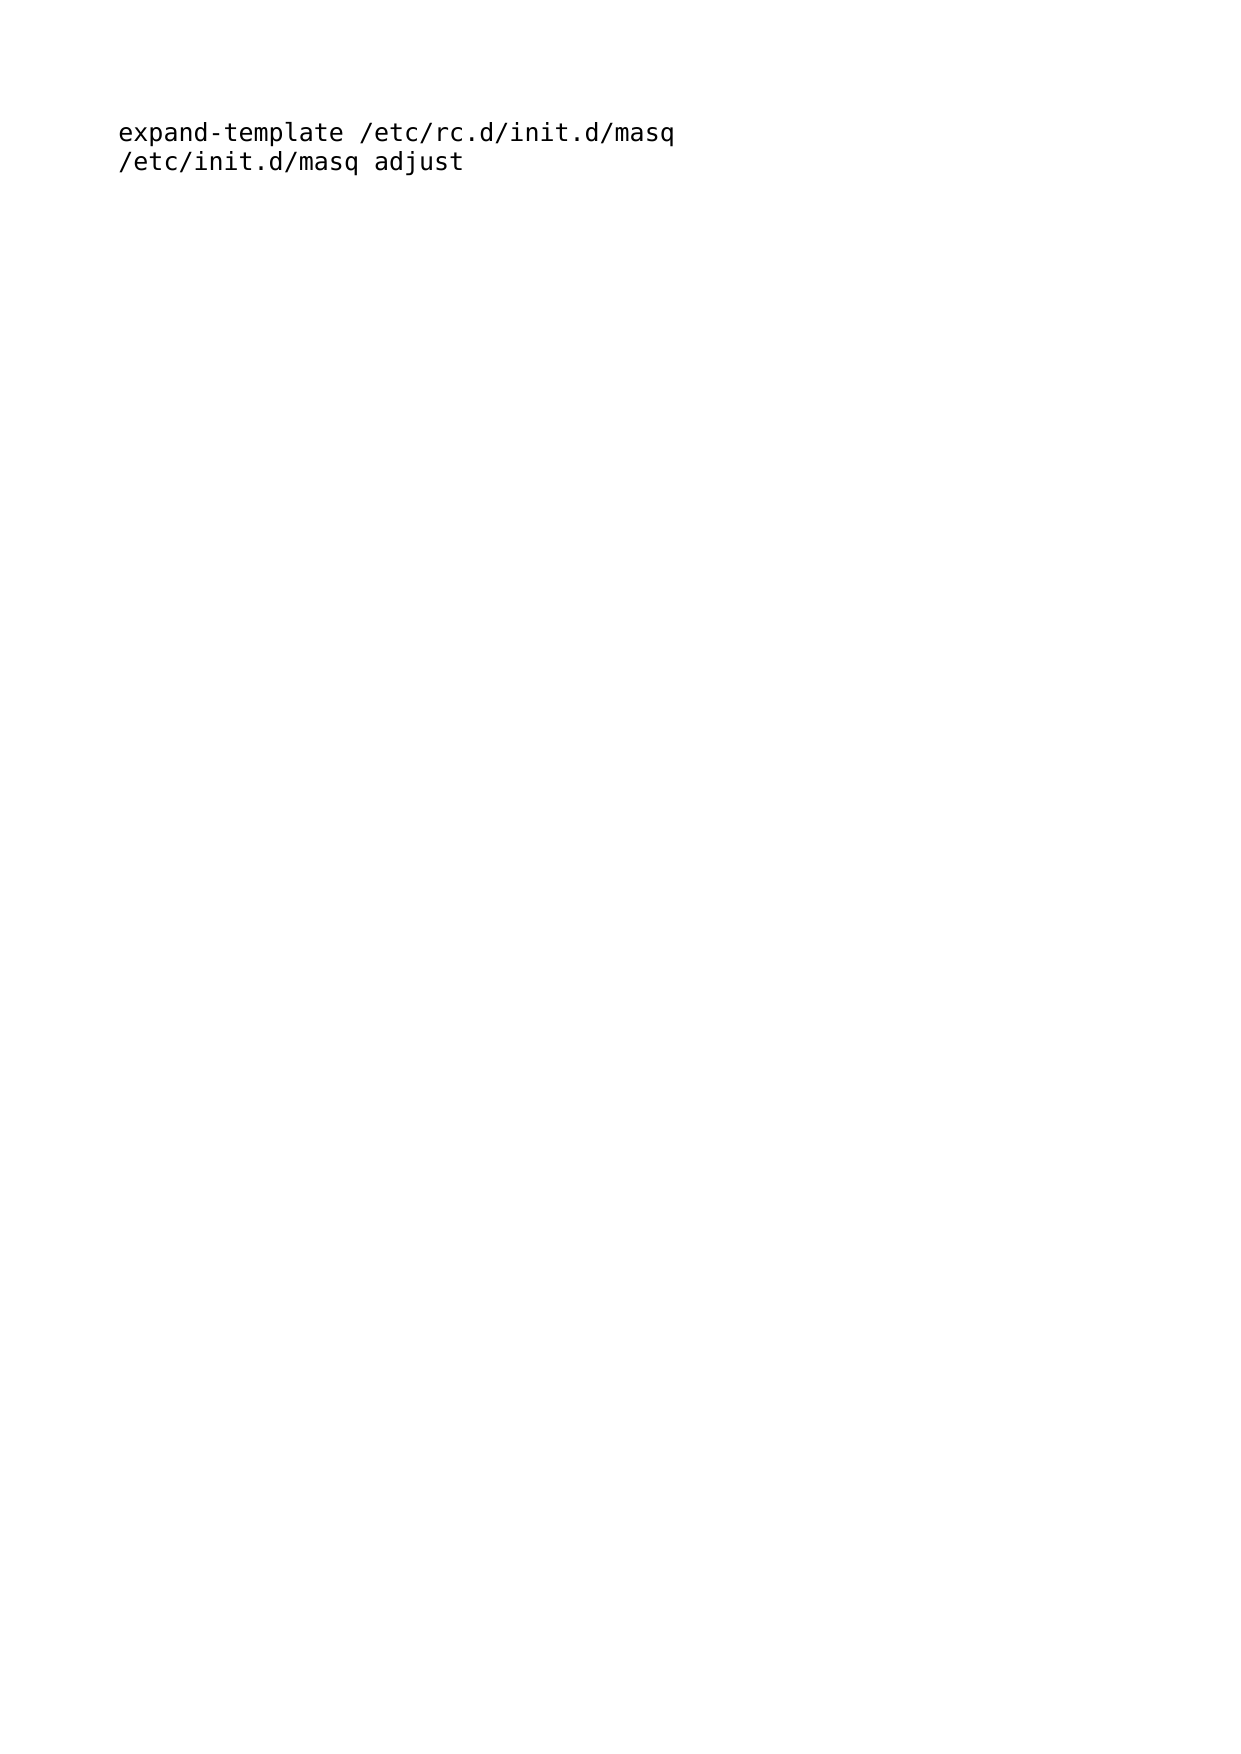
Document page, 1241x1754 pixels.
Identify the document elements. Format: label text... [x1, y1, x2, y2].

text expand-template /etc/rc.d/init.d/masq /etc/init.d/masq adjust [118, 118, 1122, 176]
